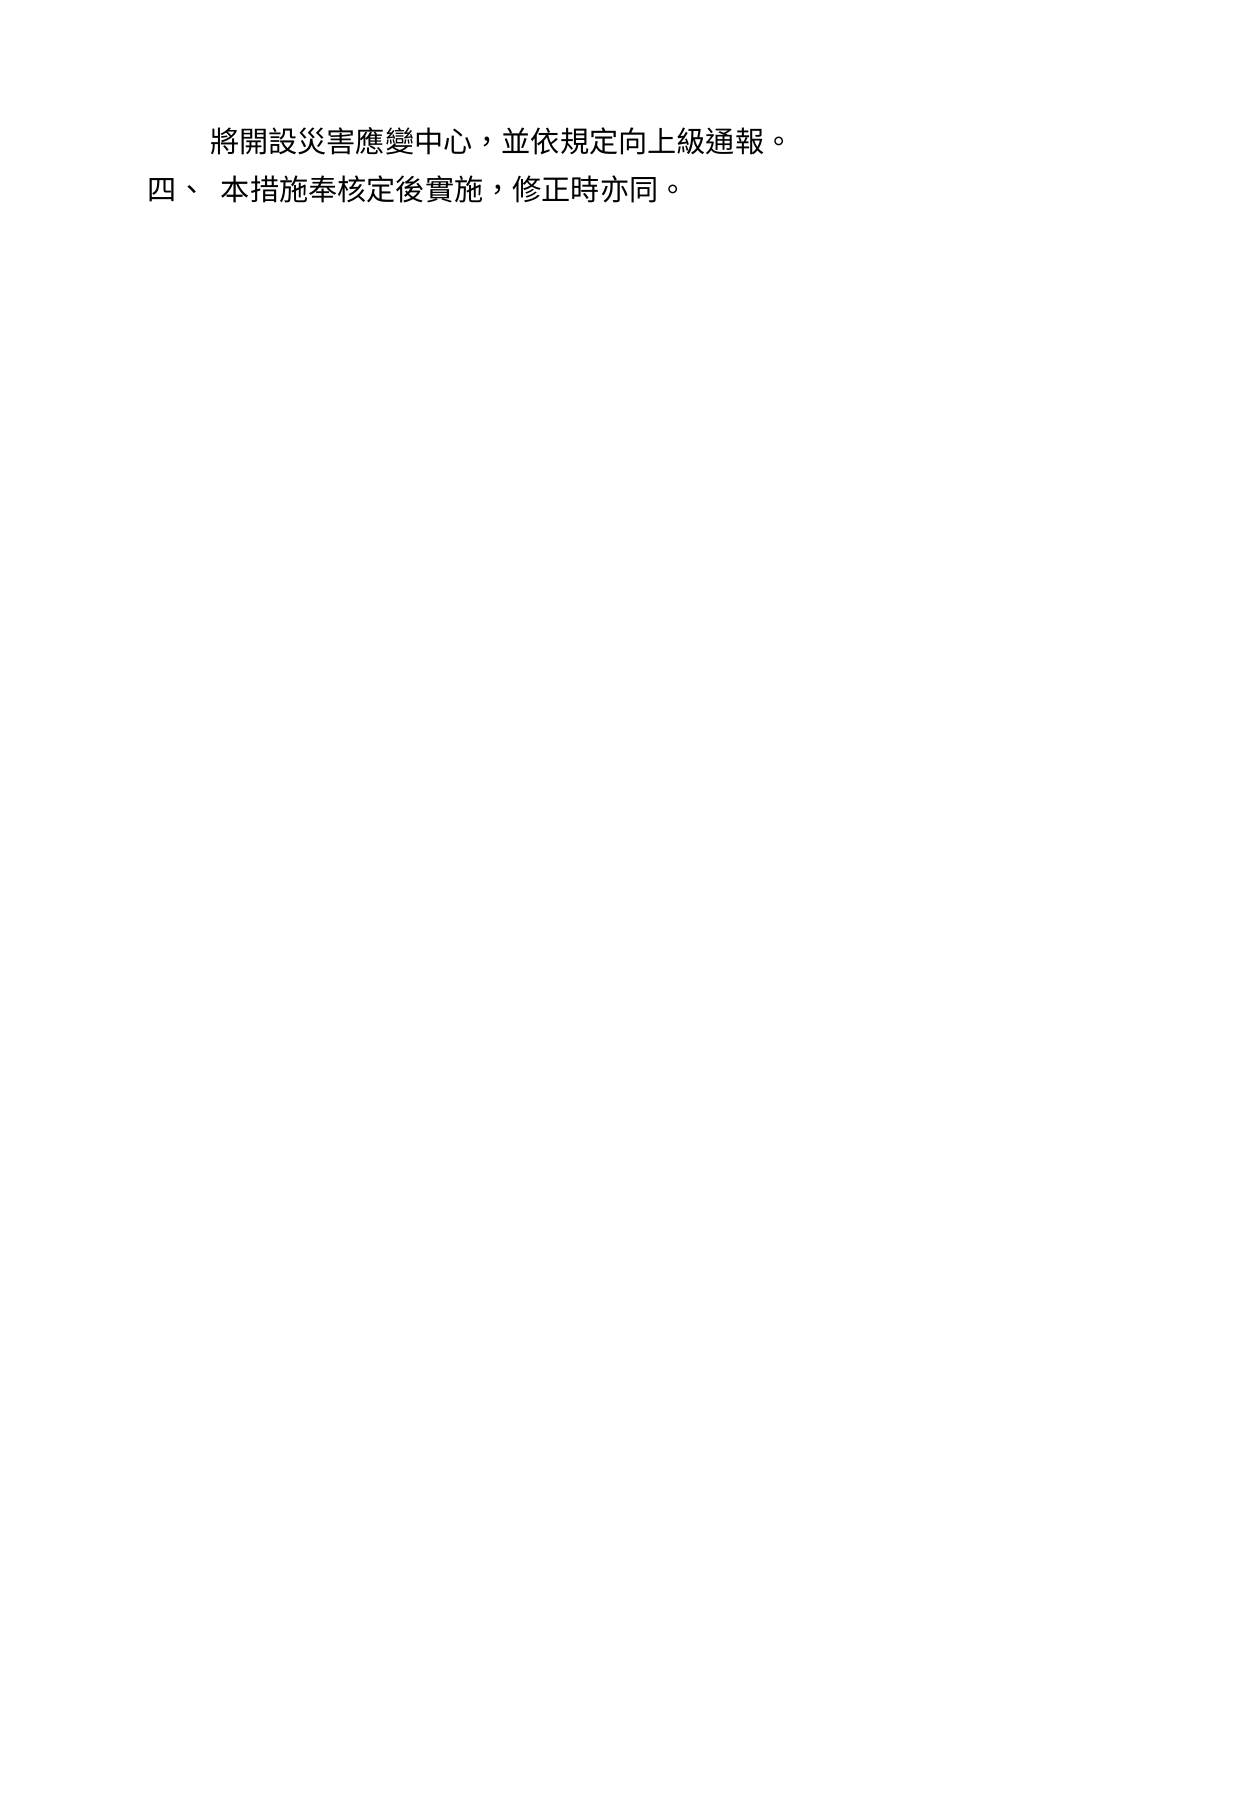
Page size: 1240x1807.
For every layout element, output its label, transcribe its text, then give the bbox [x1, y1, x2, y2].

text 由館員共同檢視兒童室、閱讀區、討論區、牆、柱、壁面與玻璃窗廁所等處，並將結果回報圖書館館長；並由館長負責回報指揮官(鄉長或主任秘書、或指定之代理人員)，倘若災情發生符合應變中心規定，將開設災害應變中心，並依規定向上級通報。 [198, 118, 1092, 160]
text 四、 本措施奉核定後實施，修正時亦同。 [148, 167, 1092, 209]
